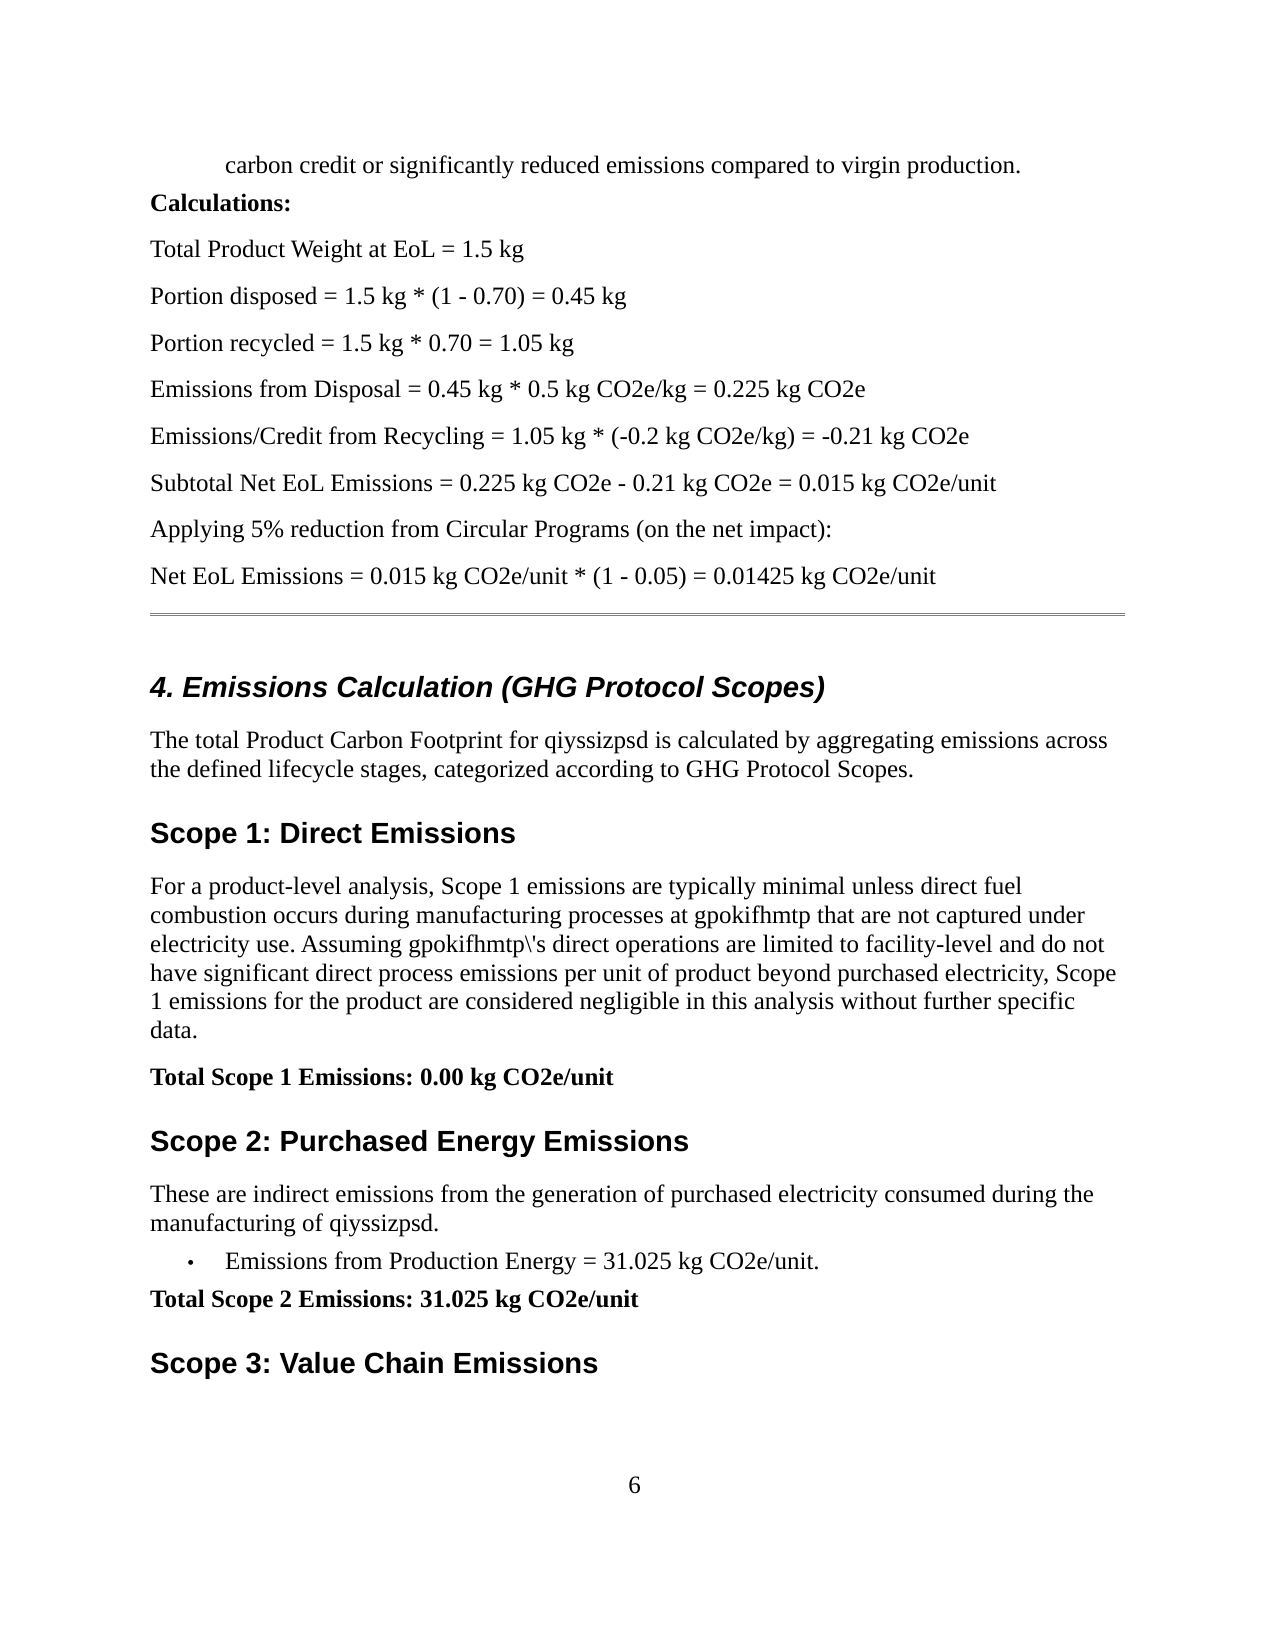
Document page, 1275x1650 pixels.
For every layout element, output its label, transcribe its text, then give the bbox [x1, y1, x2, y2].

text Applying 5% reduction from Circular Programs (on the net impact): [150, 514, 1125, 543]
text Portion disposed = 1.5 kg * (1 - 0.70) = 0.45 kg [150, 281, 1125, 310]
text Total Scope 1 Emissions: 0.00 kg CO2e/unit [150, 1062, 1125, 1091]
text Total Product Weight at EoL = 1.5 kg [150, 234, 1125, 263]
subtitle Scope 1: Direct Emissions [150, 816, 1125, 850]
text Emissions/Credit from Recycling = 1.05 kg * (-0.2 kg CO2e/kg) = -0.21 kg CO2e [150, 421, 1125, 450]
text Net EoL Emissions = 0.015 kg CO2e/unit * (1 - 0.05) = 0.01425 kg CO2e/unit [150, 561, 1125, 590]
text Portion recycled = 1.5 kg * 0.70 = 1.05 kg [150, 328, 1125, 356]
list carbon credit or significantly reduced emissions compared to virgin production. [187, 150, 1125, 179]
subtitle Scope 3: Value Chain Emissions [150, 1346, 1125, 1380]
text The total Product Carbon Footprint for qiyssizpsd is calculated by aggregating emissions across the defined lifecycle stages, categorized according to GHG Protocol Scopes. [150, 725, 1125, 782]
text Calculations: [150, 188, 1125, 216]
text Subtotal Net EoL Emissions = 0.225 kg CO2e - 0.21 kg CO2e = 0.015 kg CO2e/unit [150, 468, 1125, 496]
text For a product-level analysis, Scope 1 emissions are typically minimal unless direct fuel combustion occurs during manufacturing processes at gpokifhmtp that are not captured under electricity use. Assuming gpokifhmtp\'s direct operations are limited to facility-level and do not have significant direct process emissions per unit of product beyond purchased electricity, Scope 1 emissions for the product are considered negligible in this analysis without further specific data. [150, 871, 1125, 1044]
text Total Scope 2 Emissions: 31.025 kg CO2e/unit [150, 1284, 1125, 1312]
list Emissions from Production Energy = 31.025 kg CO2e/unit. [187, 1246, 1125, 1275]
text These are indirect emissions from the generation of purchased electricity consumed during the manufacturing of qiyssizpsd. [150, 1179, 1125, 1237]
subtitle Scope 2: Purchased Energy Emissions [150, 1124, 1125, 1158]
subtitle 4. Emissions Calculation (GHG Protocol Scopes) [150, 670, 1125, 703]
text Emissions from Disposal = 0.45 kg * 0.5 kg CO2e/kg = 0.225 kg CO2e [150, 374, 1125, 403]
